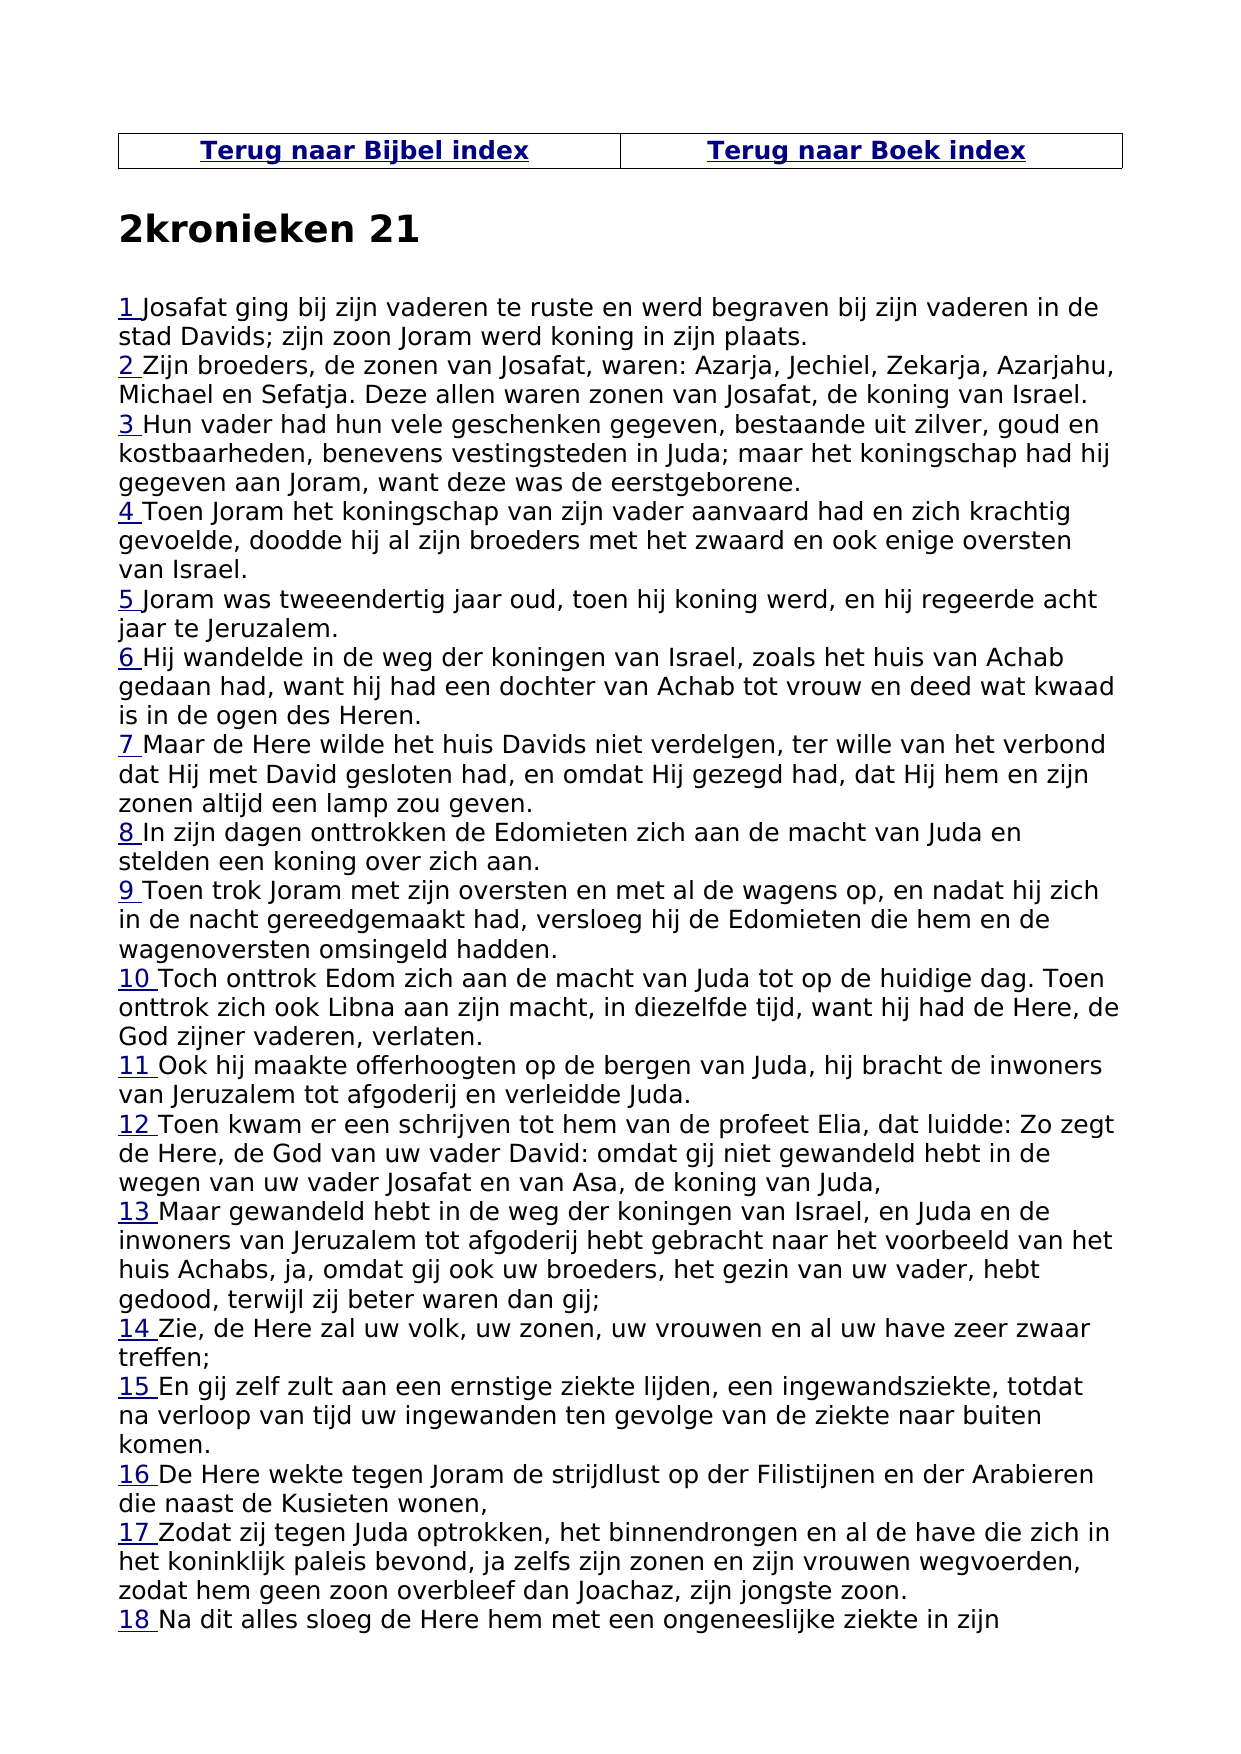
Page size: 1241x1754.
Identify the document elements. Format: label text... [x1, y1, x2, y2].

table_header Terug naar Boek index [621, 134, 1122, 168]
table_header Terug naar Bijbel index [119, 134, 620, 168]
text 1 Josafat ging bij zijn vaderen te ruste en werd begraven bij zijn vaderen in de stad Davids; zijn zoon Joram werd koning in zijn plaats. 2 Zijn broeders, de zonen van Josafat, waren: Azarja, Jechiel, Zekarja, Azarjahu, Michael en Sefatja. Deze allen waren zonen van Josafat, de koning van Israel. 3 Hun vader had hun vele geschenken gegeven, bestaande uit zilver, goud en kostbaarheden, benevens vestingsteden in Juda; maar het koningschap had hij gegeven aan Joram, want deze was de eerstgeborene. 4 Toen Joram het koningschap van zijn vader aanvaard had en zich krachtig gevoelde, doodde hij al zijn broeders met het zwaard en ook enige oversten van Israel. 5 Joram was tweeendertig jaar oud, toen hij koning werd, en hij regeerde acht jaar te Jeruzalem. 6 Hij wandelde in de weg der koningen van Israel, zoals het huis van Achab gedaan had, want hij had een dochter van Achab tot vrouw en deed wat kwaad is in de ogen des Heren. 7 Maar de Here wilde het huis Davids niet verdelgen, ter wille van het verbond dat Hij met David gesloten had, en omdat Hij gezegd had, dat Hij hem en zijn zonen altijd een lamp zou geven. 8 In zijn dagen onttrokken de Edomieten zich aan de macht van Juda en stelden een koning over zich aan. 9 Toen trok Joram met zijn oversten en met al de wagens op, en nadat hij zich in de nacht gereedgemaakt had, versloeg hij de Edomieten die hem en de wagenoversten omsingeld hadden. 10 Toch onttrok Edom zich aan de macht van Juda tot op de huidige dag. Toen onttrok zich ook Libna aan zijn macht, in diezelfde tijd, want hij had de Here, de God zijner vaderen, verlaten. 11 Ook hij maakte offerhoogten op de bergen van Juda, hij bracht de inwoners van Jeruzalem tot afgoderij en verleidde Juda. 12 Toen kwam er een schrijven tot hem van de profeet Elia, dat luidde: Zo zegt de Here, de God van uw vader David: omdat gij niet gewandeld hebt in de wegen van uw vader Josafat en van Asa, de koning van Juda, 13 Maar gewandeld hebt in de weg der koningen van Israel, en Juda en de inwoners van Jeruzalem tot afgoderij hebt gebracht naar het voorbeeld van het huis Achabs, ja, omdat gij ook uw broeders, het gezin van uw vader, hebt gedood, terwijl zij beter waren dan gij; 14 Zie, de Here zal uw volk, uw zonen, uw vrouwen en al uw have zeer zwaar treffen; 15 En gij zelf zult aan een ernstige ziekte lijden, een ingewandsziekte, totdat na verloop van tijd uw ingewanden ten gevolge van de ziekte naar buiten komen. 16 De Here wekte tegen Joram de strijdlust op der Filistijnen en der Arabieren die naast de Kusieten wonen, 17 Zodat zij tegen Juda optrokken, het binnendrongen en al de have die zich in het koninklijk paleis bevond, ja zelfs zijn zonen en zijn vrouwen wegvoerden, zodat hem geen zoon overbleef dan Joachaz, zijn jongste zoon. 18 Na dit alles sloeg de Here hem met een ongeneeslijke ziekte in zijn [118, 264, 1122, 1635]
subtitle 2kronieken 21 [118, 208, 1122, 252]
